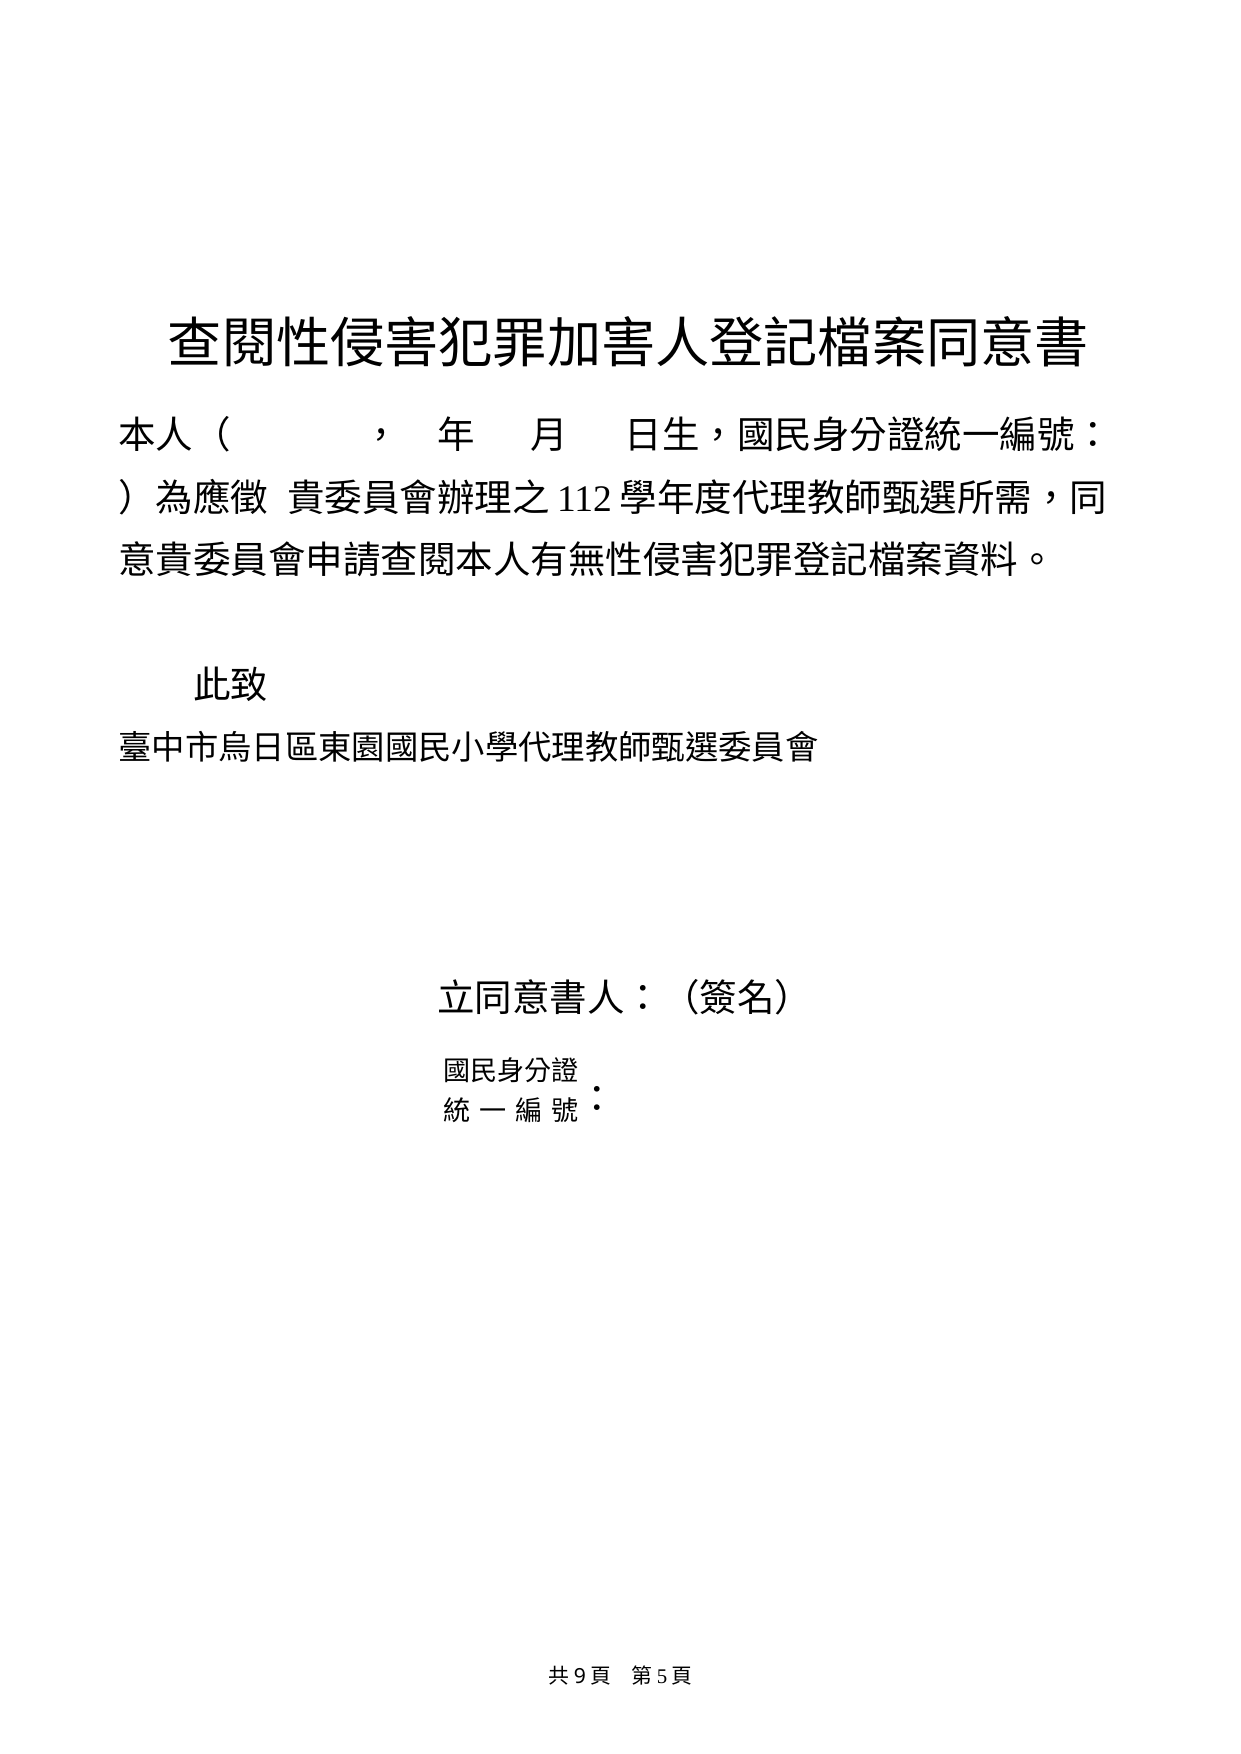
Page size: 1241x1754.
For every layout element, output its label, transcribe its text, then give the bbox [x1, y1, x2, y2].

text 臺中市烏日區東園國民小學代理教師甄選委員會 [118, 703, 1122, 766]
text 此致 [118, 641, 1122, 703]
text 國民身分證統一編號： [118, 1016, 1122, 1141]
text 查閱性侵害犯罪加害人登記檔案同意書 [118, 266, 1138, 391]
text 本人（ ， 年 月 日生，國民身分證統一編號： ）為應徵 貴委員會辦理之112學年度代理教師甄選所需，同意貴委員會申請查閱本人有無性侵害犯罪登記檔案資料。 [118, 391, 1122, 578]
text 立同意書人：（簽名） [118, 953, 1122, 1016]
